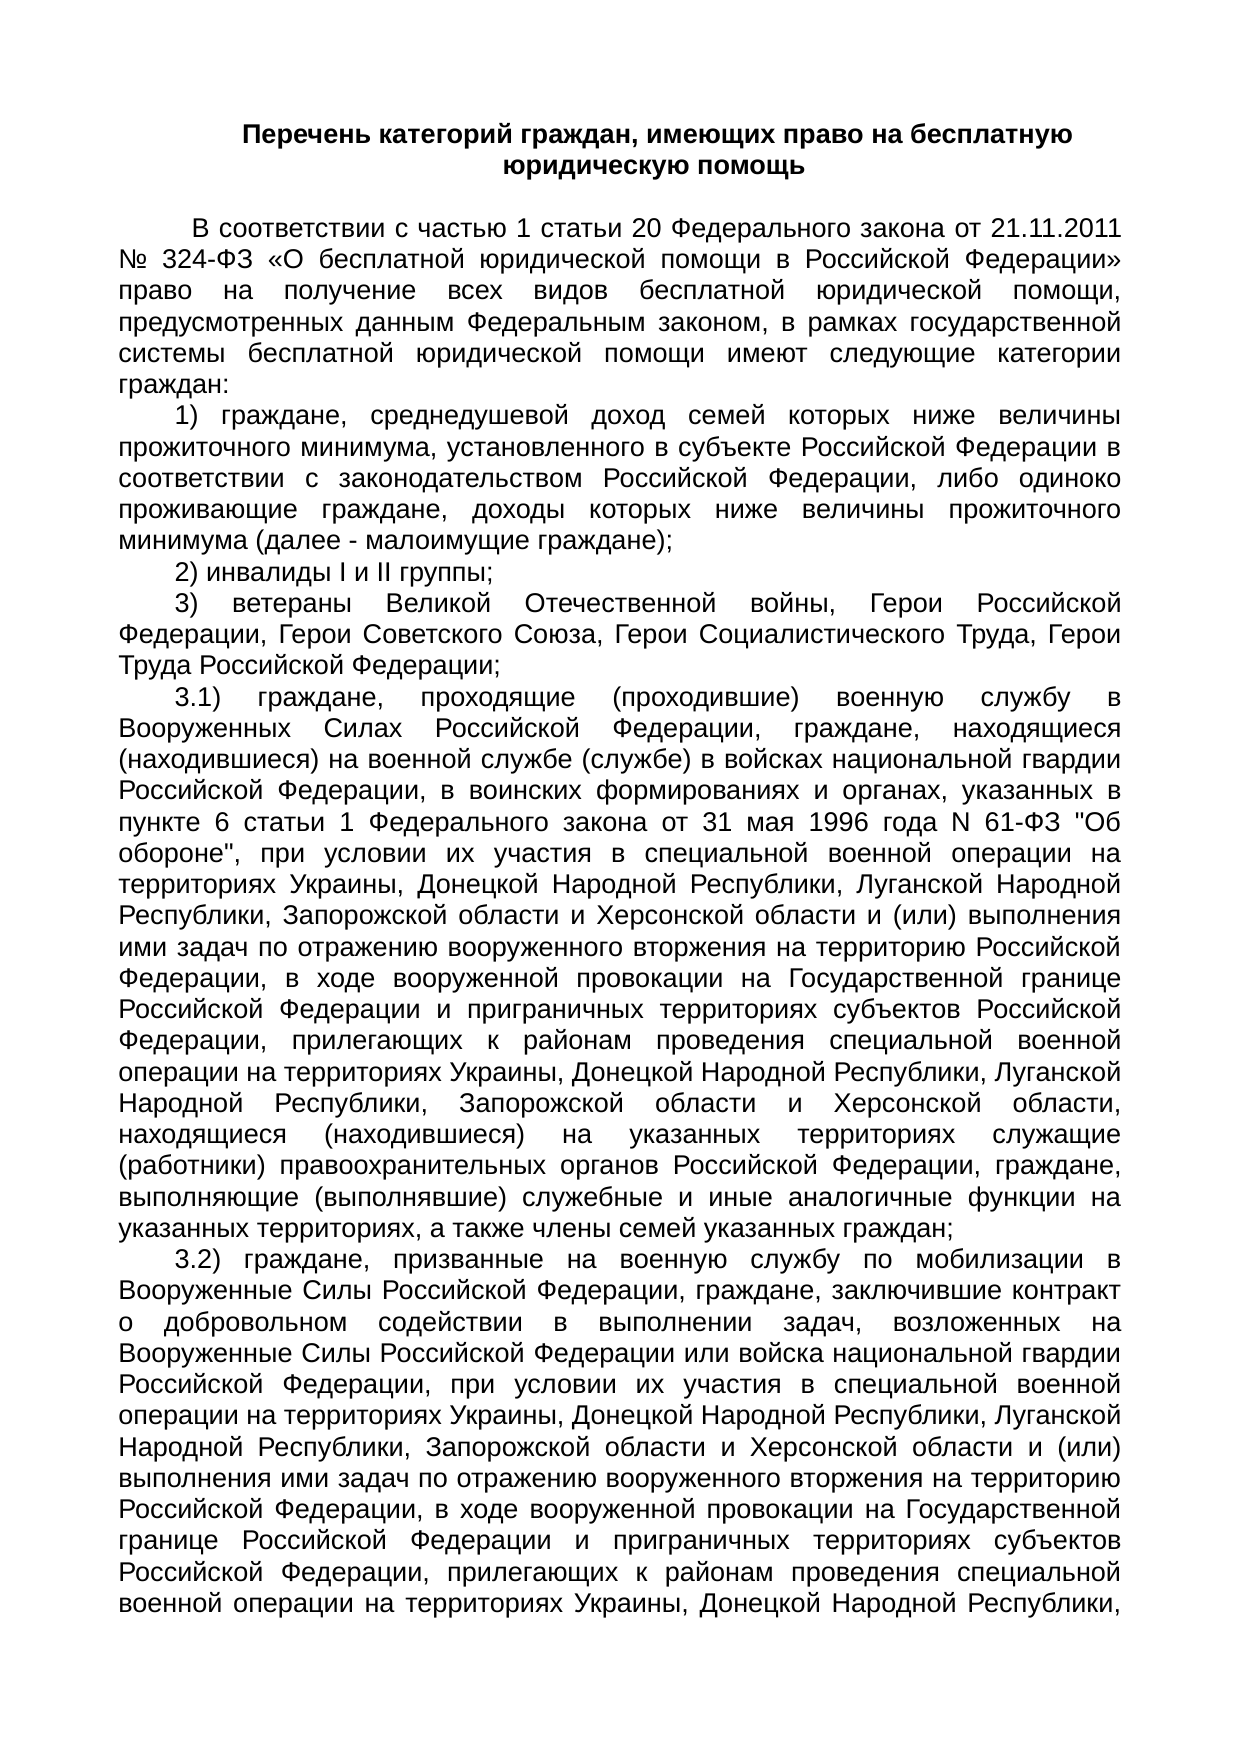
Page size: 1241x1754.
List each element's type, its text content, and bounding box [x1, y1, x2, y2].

text 3.1) граждане, проходящие (проходившие) военную службу в Вооруженных Силах Российской Федерации, граждане, находящиеся (находившиеся) на военной службе (службе) в войсках национальной гвардии Российской Федерации, в воинских формированиях и органах, указанных в пункте 6 статьи 1 Федерального закона от 31 мая 1996 года N 61-ФЗ "Об обороне", при условии их участия в специальной военной операции на территориях Украины, Донецкой Народной Республики, Луганской Народной Республики, Запорожской области и Херсонской области и (или) выполнения ими задач по отражению вооруженного вторжения на территорию Российской Федерации, в ходе вооруженной провокации на Государственной границе Российской Федерации и приграничных территориях субъектов Российской Федерации, прилегающих к районам проведения специальной военной операции на территориях Украины, Донецкой Народной Республики, Луганской Народной Республики, Запорожской области и Херсонской области, находящиеся (находившиеся) на указанных территориях служащие (работники) правоохранительных органов Российской Федерации, граждане, выполняющие (выполнявшие) служебные и иные аналогичные функции на указанных территориях, а также члены семей указанных граждан; [118, 681, 1122, 1243]
text 1) граждане, среднедушевой доход семей которых ниже величины прожиточного минимума, установленного в субъекте Российской Федерации в соответствии с законодательством Российской Федерации, либо одиноко проживающие граждане, доходы которых ниже величины прожиточного минимума (далее - малоимущие граждане); [118, 399, 1122, 556]
text 2) инвалиды I и II группы; [118, 556, 1122, 587]
list Перечень категорий граждан, имеющих право на бесплатную юридическую помощь [193, 118, 1122, 181]
text 3.2) граждане, призванные на военную службу по мобилизации в Вооруженные Силы Российской Федерации, граждане, заключившие контракт о добровольном содействии в выполнении задач, возложенных на Вооруженные Силы Российской Федерации или войска национальной гвардии Российской Федерации, при условии их участия в специальной военной операции на территориях Украины, Донецкой Народной Республики, Луганской Народной Республики, Запорожской области и Херсонской области и (или) выполнения ими задач по отражению вооруженного вторжения на территорию Российской Федерации, в ходе вооруженной провокации на Государственной границе Российской Федерации и приграничных территориях субъектов Российской Федерации, прилегающих к районам проведения специальной военной операции на территориях Украины, Донецкой Народной Республики, [118, 1243, 1122, 1618]
text В соответствии с частью 1 статьи 20 Федерального закона от 21.11.2011 № 324-ФЗ «О бесплатной юридической помощи в Российской Федерации» право на получение всех видов бесплатной юридической помощи, предусмотренных данным Федеральным законом, в рамках государственной системы бесплатной юридической помощи имеют следующие категории граждан: [118, 212, 1122, 399]
text 3) ветераны Великой Отечественной войны, Герои Российской Федерации, Герои Советского Союза, Герои Социалистического Труда, Герои Труда Российской Федерации; [118, 587, 1122, 681]
